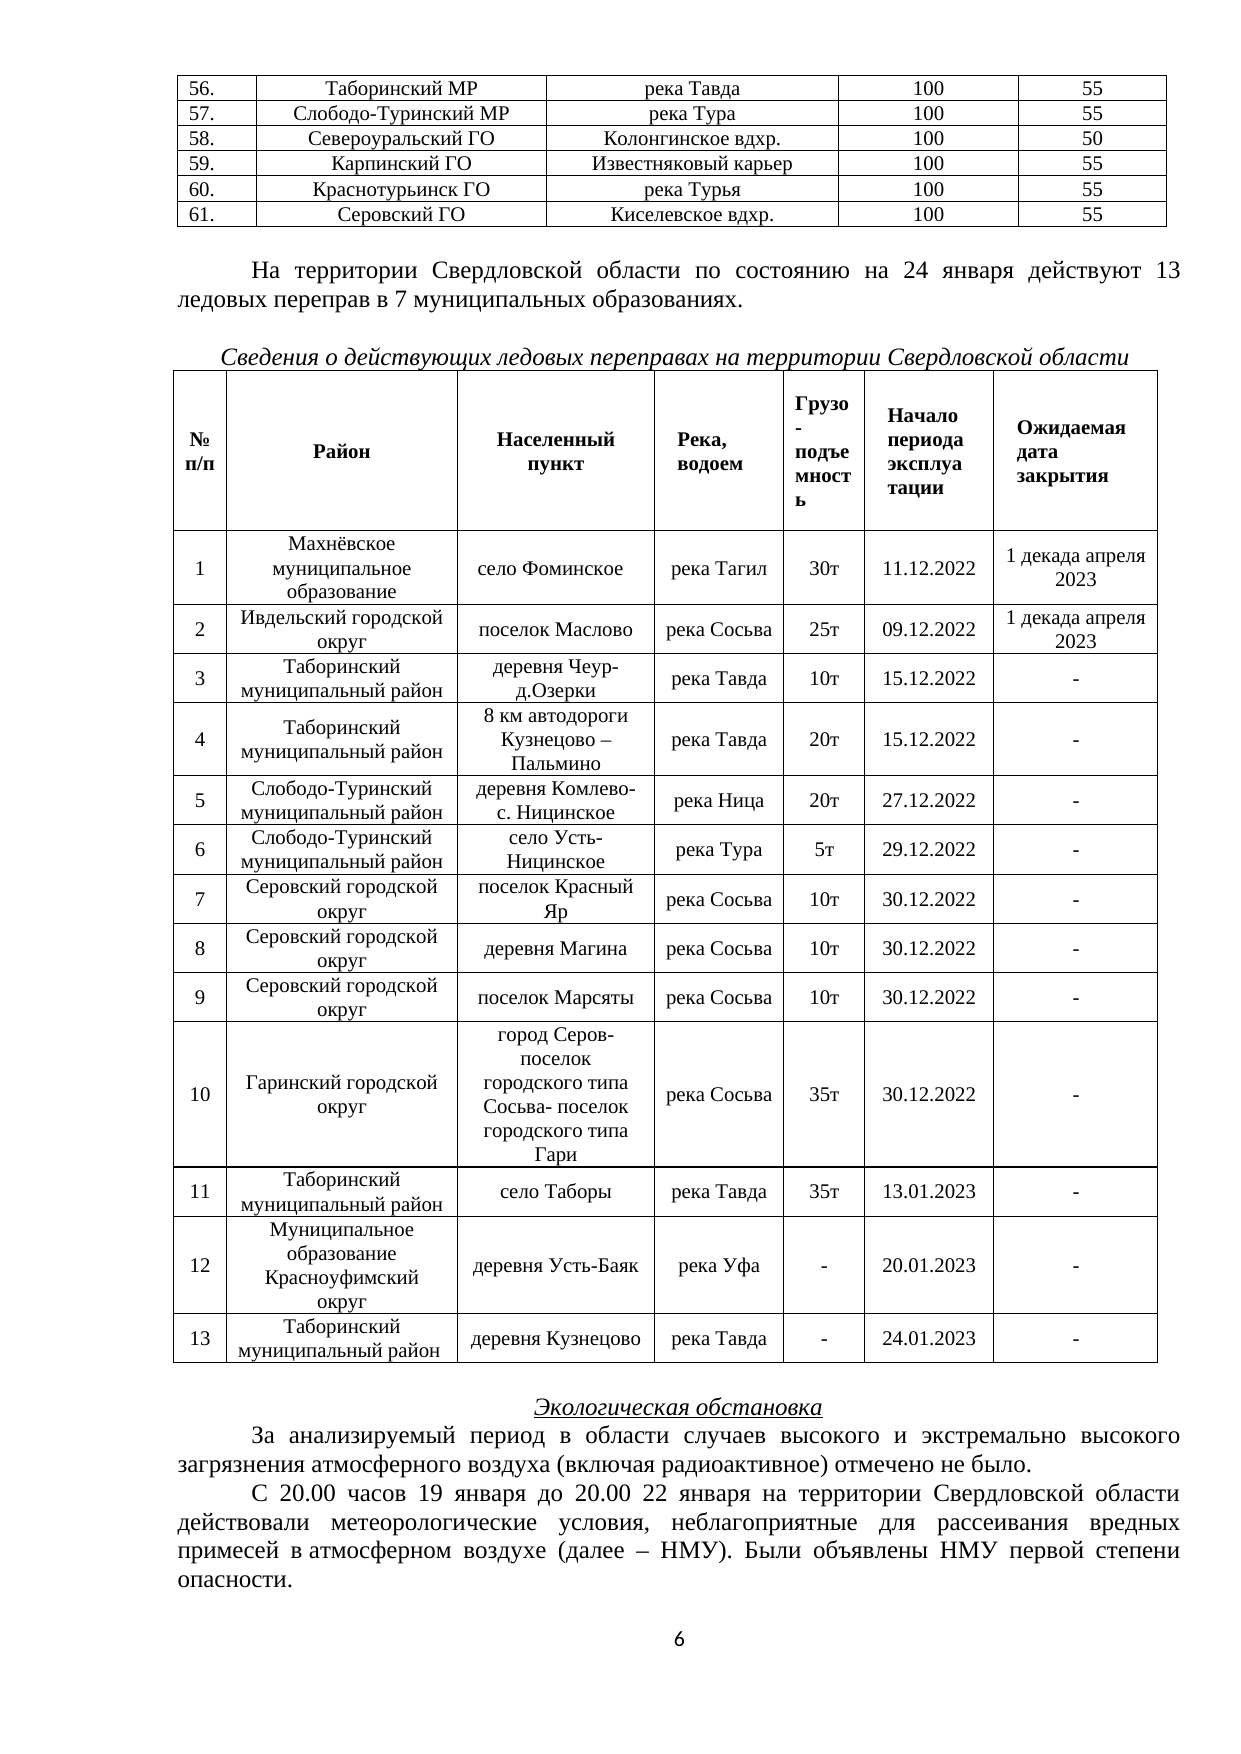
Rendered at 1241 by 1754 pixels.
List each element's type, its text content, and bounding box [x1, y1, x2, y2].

table_cell 15.12.2022 [865, 654, 993, 702]
table_cell 10т [784, 973, 864, 1021]
table_cell село Усть-Ницинское [458, 825, 654, 873]
table_cell 09.12.2022 [865, 605, 993, 653]
table_cell 1 декада апреля 2023 [994, 605, 1157, 653]
table_cell - [784, 1314, 864, 1362]
table_cell 8 км автодороги Кузнецово – Пальмино [458, 703, 654, 775]
table_cell 8 [174, 924, 226, 972]
table_cell 100 [839, 126, 1018, 150]
table_cell 30.12.2022 [865, 973, 993, 1021]
table_cell 5 [174, 776, 226, 824]
table_cell деревня Чеур-д.Озерки [458, 654, 654, 702]
table_cell - [994, 776, 1157, 824]
table_cell 3 [174, 654, 226, 702]
table_header Начало периода эксплуатации [865, 371, 993, 530]
table_cell река Сосьва [655, 605, 783, 653]
table_cell Таборинский муниципальный район [227, 703, 457, 775]
table_cell 50 [1019, 126, 1166, 150]
table_cell 11 [174, 1168, 226, 1216]
table_cell [178, 126, 256, 150]
table_cell 100 [839, 176, 1018, 201]
table_cell - [994, 703, 1157, 775]
table_cell река Уфа [655, 1217, 783, 1313]
table_cell [178, 101, 256, 125]
table_cell Карпинский ГО [257, 151, 546, 175]
table_cell 10 [174, 1022, 226, 1166]
table_cell Слободо-Туринский МР [257, 101, 546, 125]
table_header Ожидаемая дата закрытия [994, 371, 1157, 530]
text Сведения о действующих ледовых переправах на территории Свердловской области [177, 342, 1181, 370]
table_cell [178, 202, 256, 226]
table_cell река Тавда [655, 1168, 783, 1216]
table_cell 20т [784, 703, 864, 775]
table_cell 20.01.2023 [865, 1217, 993, 1313]
table_cell Серовский городской округ [227, 924, 457, 972]
table_cell Таборинский муниципальный район [227, 654, 457, 702]
table_cell 13.01.2023 [865, 1168, 993, 1216]
table_cell - [784, 1217, 864, 1313]
table_cell Известняковый карьер [547, 151, 838, 175]
table_cell Киселевское вдхр. [547, 202, 838, 226]
table_header Район [227, 371, 457, 530]
table_cell поселок Маслово [458, 605, 654, 653]
table_cell Таборинский муниципальный район [227, 1168, 457, 1216]
table_cell 6 [174, 825, 226, 873]
table_cell река Сосьва [655, 924, 783, 972]
table_cell Махнёвское муниципальное образование [227, 531, 457, 603]
table_cell 30.12.2022 [865, 875, 993, 923]
table_cell 13 [174, 1314, 226, 1362]
table_cell река Тавда [655, 1314, 783, 1362]
table_cell река Сосьва [655, 1022, 783, 1166]
table_cell - [994, 825, 1157, 873]
table_header Река, водоем [655, 371, 783, 530]
table_cell 100 [839, 202, 1018, 226]
table_cell 35т [784, 1022, 864, 1166]
table_cell Колонгинское вдхр. [547, 126, 838, 150]
table_cell река Турья [547, 176, 838, 201]
table_cell 100 [839, 151, 1018, 175]
table_cell - [994, 1217, 1157, 1313]
table_cell Слободо-Туринский муниципальный район [227, 825, 457, 873]
table_cell река Сосьва [655, 875, 783, 923]
table_cell деревня Магина [458, 924, 654, 972]
table_cell 1 [174, 531, 226, 603]
table_cell 9 [174, 973, 226, 1021]
table_cell 29.12.2022 [865, 825, 993, 873]
table_cell город Серов-поселок городского типа Сосьва- поселок городского типа Гари [458, 1022, 654, 1166]
table_cell - [994, 1314, 1157, 1362]
table_cell 12 [174, 1217, 226, 1313]
table_cell Серовский ГО [257, 202, 546, 226]
table_cell 55 [1019, 202, 1166, 226]
table_cell 30т [784, 531, 864, 603]
table_cell река Тавда [655, 703, 783, 775]
table_cell 30.12.2022 [865, 924, 993, 972]
table_cell Серовский городской округ [227, 875, 457, 923]
table_cell поселок Марсяты [458, 973, 654, 1021]
table_cell река Тагил [655, 531, 783, 603]
text На территории Свердловской области по состоянию на 24 января действуют 13 ледовых переправ в 7 муниципальных образованиях. [177, 255, 1181, 313]
table_cell [178, 151, 256, 175]
table_cell 35т [784, 1168, 864, 1216]
table_cell 55 [1019, 176, 1166, 201]
table_cell 27.12.2022 [865, 776, 993, 824]
table_cell 55 [1019, 76, 1166, 100]
table_cell [178, 176, 256, 201]
table_cell река Тура [547, 101, 838, 125]
table_cell село Фоминское [458, 531, 654, 603]
table_cell деревня Усть-Баяк [458, 1217, 654, 1313]
table_cell деревня Кузнецово [458, 1314, 654, 1362]
table_cell Североуральский ГО [257, 126, 546, 150]
table_cell 100 [839, 76, 1018, 100]
table_header Грузо- подъемность [784, 371, 864, 530]
table_header № п/п [174, 371, 226, 530]
table_cell река Тавда [655, 654, 783, 702]
table_cell Слободо-Туринский муниципальный район [227, 776, 457, 824]
text За анализируемый период в области случаев высокого и экстремально высокого загрязнения атмосферного воздуха (включая радиоактивное) отмечено не было. [177, 1421, 1181, 1478]
table_cell поселок Красный Яр [458, 875, 654, 923]
table_cell река Ница [655, 776, 783, 824]
table_cell 2 [174, 605, 226, 653]
table_cell 10т [784, 875, 864, 923]
table_cell Муниципальное образование Красноуфимский округ [227, 1217, 457, 1313]
table_cell 4 [174, 703, 226, 775]
table_header Населенный пункт [458, 371, 654, 530]
table_cell 20т [784, 776, 864, 824]
table_cell - [994, 1168, 1157, 1216]
table_cell 55 [1019, 151, 1166, 175]
table_cell - [994, 654, 1157, 702]
table_cell 11.12.2022 [865, 531, 993, 603]
table_cell Гаринский городской округ [227, 1022, 457, 1166]
table_cell Краснотурьинск ГО [257, 176, 546, 201]
table_cell - [994, 973, 1157, 1021]
text С 20.00 часов 19 января до 20.00 22 января на территории Свердловской области действовали метеорологические условия, неблагоприятные для рассеивания вредных примесей в атмосферном воздухе (далее – НМУ). Были объявлены НМУ первой степени опасности. [177, 1478, 1181, 1593]
table_cell - [994, 924, 1157, 972]
table_cell Таборинский МР [257, 76, 546, 100]
table_cell 10т [784, 654, 864, 702]
table_cell село Таборы [458, 1168, 654, 1216]
table_cell 25т [784, 605, 864, 653]
table_cell 30.12.2022 [865, 1022, 993, 1166]
table_cell 55 [1019, 101, 1166, 125]
table_cell - [994, 875, 1157, 923]
table_cell 10т [784, 924, 864, 972]
table_cell - [994, 1022, 1157, 1166]
table_cell река Тавда [547, 76, 838, 100]
table_cell Таборинский муниципальный район [227, 1314, 457, 1362]
table_cell 100 [839, 101, 1018, 125]
table_cell деревня Комлево- с. Ницинское [458, 776, 654, 824]
table_cell [178, 76, 256, 100]
text Экологическая обстановка [177, 1392, 1181, 1421]
table_cell 24.01.2023 [865, 1314, 993, 1362]
table_cell 1 декада апреля 2023 [994, 531, 1157, 603]
table_cell 5т [784, 825, 864, 873]
table_cell 15.12.2022 [865, 703, 993, 775]
table_cell 7 [174, 875, 226, 923]
table_cell река Тура [655, 825, 783, 873]
table_cell Серовский городской округ [227, 973, 457, 1021]
table_cell Ивдельский городской округ [227, 605, 457, 653]
table_cell река Сосьва [655, 973, 783, 1021]
